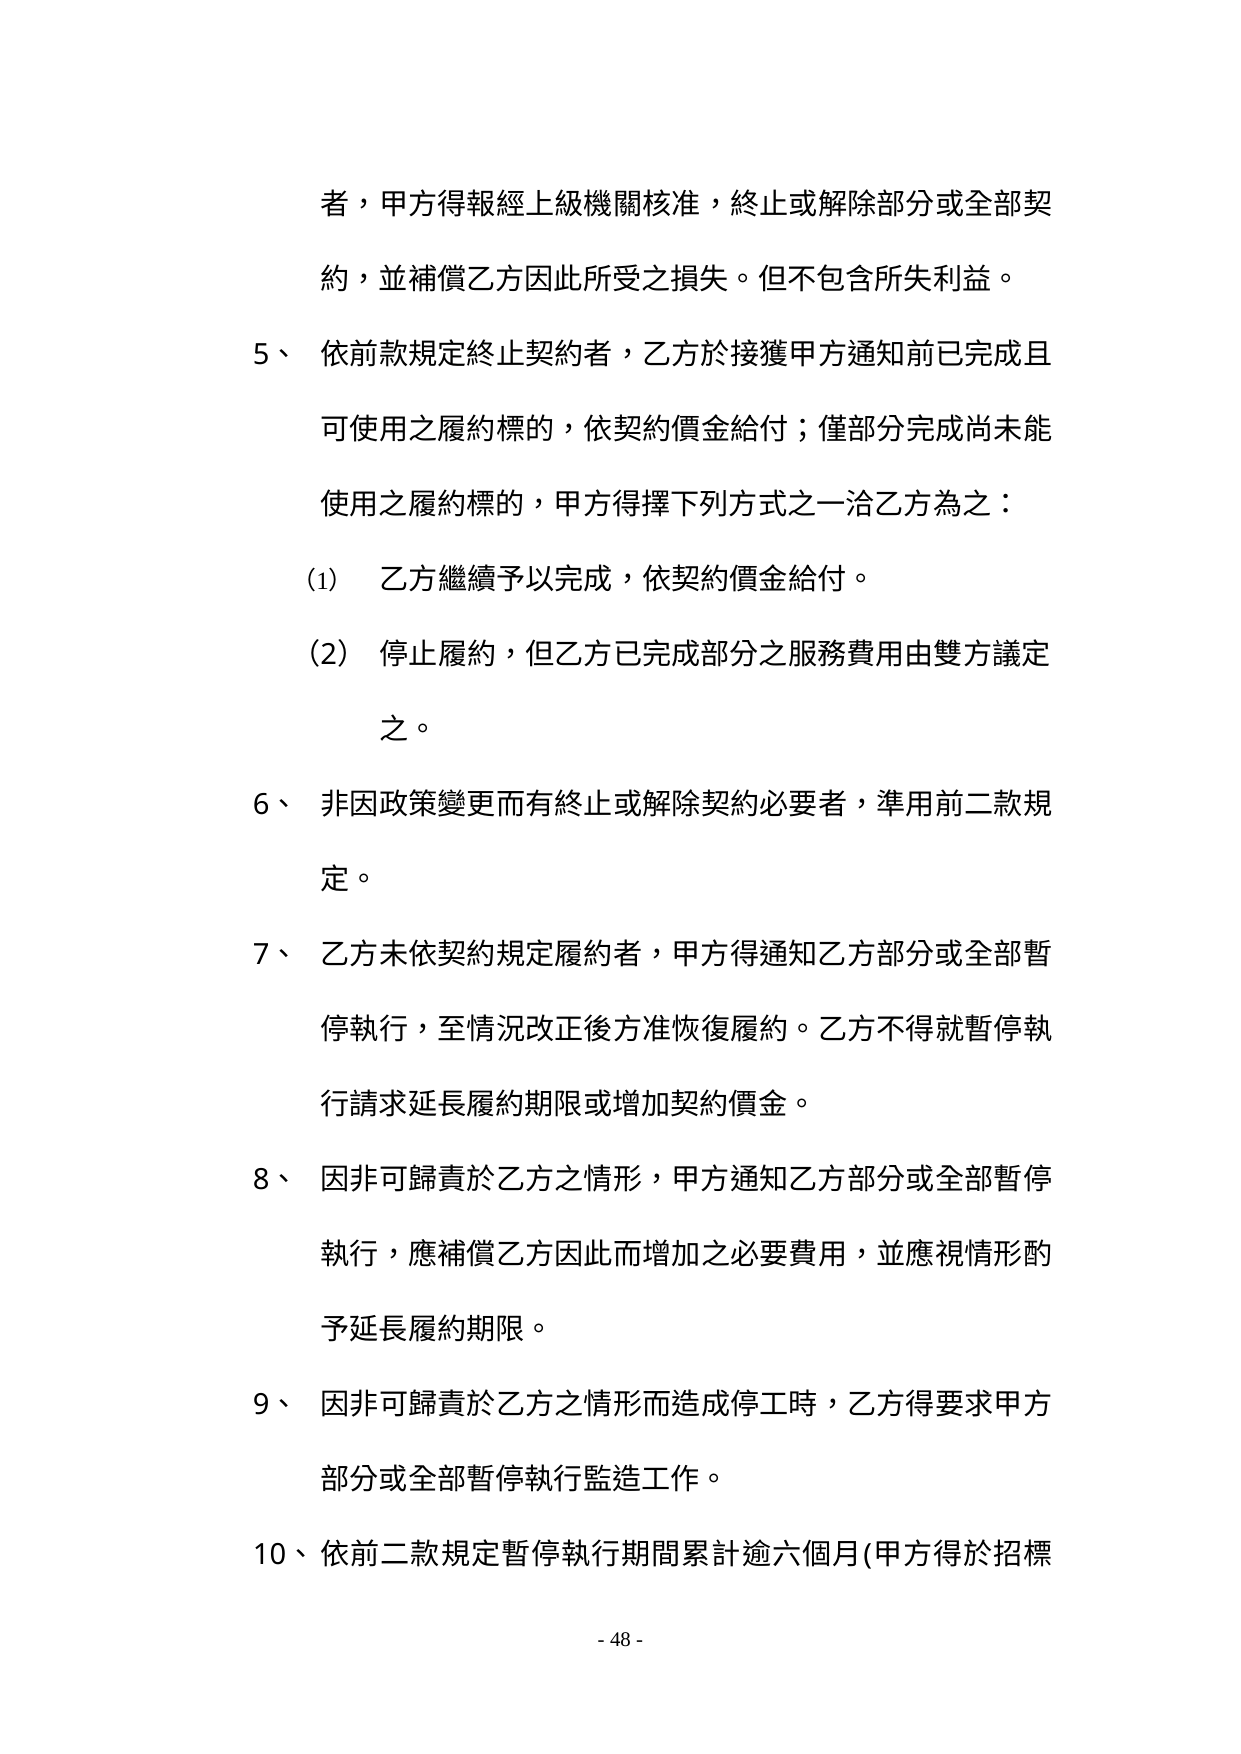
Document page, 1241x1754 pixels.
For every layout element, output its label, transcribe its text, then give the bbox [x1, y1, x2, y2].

list 因非可歸責於乙方之情形而造成停工時，乙方得要求甲方部分或全部暫停執行監造工作。 [253, 1364, 1053, 1514]
list 乙方繼續予以完成，依契約價金給付。 [291, 539, 1053, 614]
list 停止履約，但乙方已完成部分之服務費用由雙方議定之。 [291, 614, 1053, 764]
list 依前二款規定暫停執行期間累計逾六個月(甲方得於招標 [253, 1514, 1053, 1589]
list 乙方未依契約規定履約者，甲方得通知乙方部分或全部暫停執行，至情況改正後方准恢復履約。乙方不得就暫停執行請求延長履約期限或增加契約價金。 [253, 914, 1053, 1139]
list 因非可歸責於乙方之情形，甲方通知乙方部分或全部暫停執行，應補償乙方因此而增加之必要費用，並應視情形酌予延長履約期限。 [253, 1139, 1053, 1364]
list 者，甲方得報經上級機關核准，終止或解除部分或全部契約，並補償乙方因此所受之損失。但不包含所失利益。 [253, 164, 1053, 314]
list 依前款規定終止契約者，乙方於接獲甲方通知前已完成且可使用之履約標的，依契約價金給付；僅部分完成尚未能使用之履約標的，甲方得擇下列方式之一洽乙方為之： [253, 314, 1053, 539]
list 非因政策變更而有終止或解除契約必要者，準用前二款規定。 [253, 764, 1053, 914]
